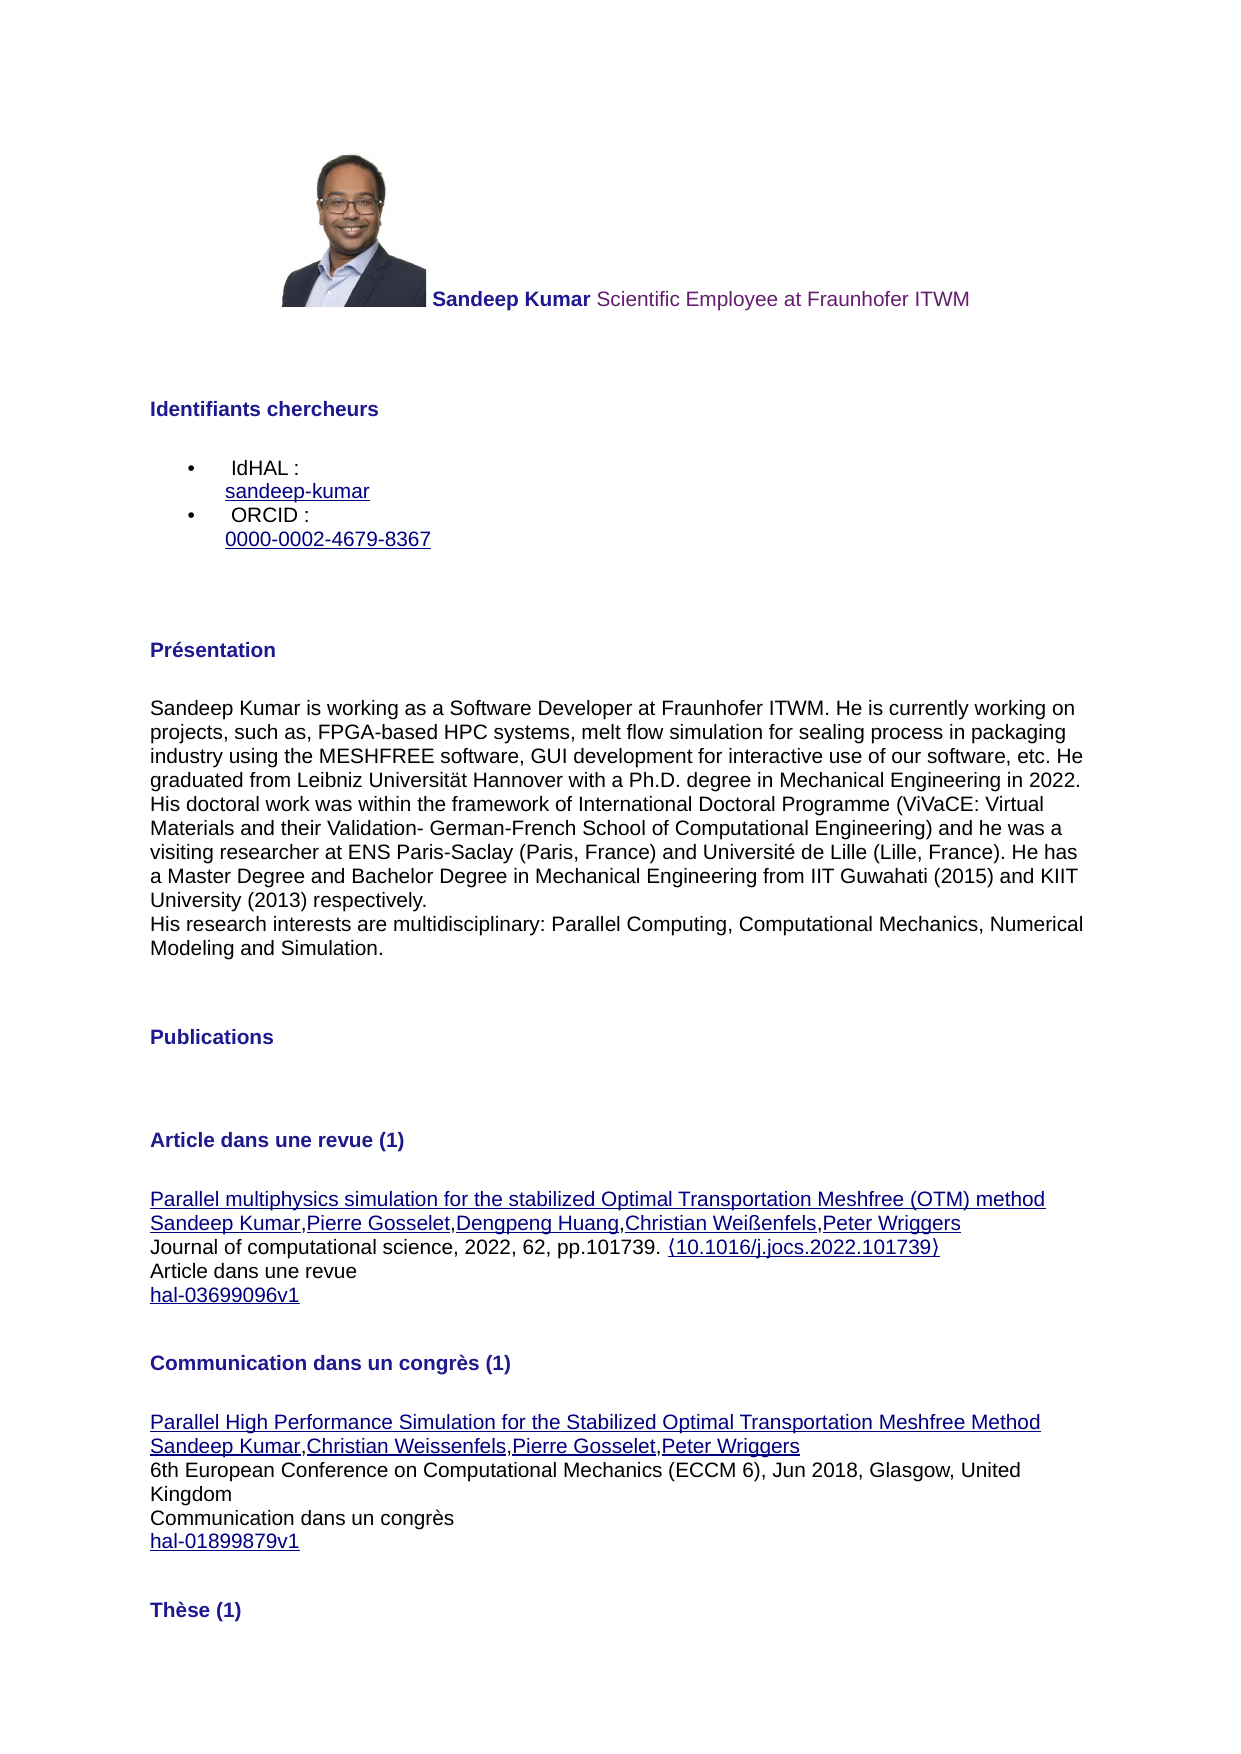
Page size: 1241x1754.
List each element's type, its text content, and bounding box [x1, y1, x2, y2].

text Sandeep Kumar is working as a Software Developer at Fraunhofer ITWM. He is currently working on projects, such as, FPGA-based HPC systems, melt flow simulation for sealing process in packaging industry using the MESHFREE software, GUI development for interactive use of our software, etc. He graduated from Leibniz Universität Hannover with a Ph.D. degree in Mechanical Engineering in 2022. His doctoral work was within the framework of International Doctoral Programme (ViVaCE: Virtual Materials and their Validation- German-French School of Computational Engineering) and he was a visiting researcher at ENS Paris-Saclay (Paris, France) and Université de Lille (Lille, France). He has a Master Degree and Bachelor Degree in Mechanical Engineering from IIT Guwahati (2015) and KIIT University (2013) respectively. [150, 696, 1090, 912]
list ORCID : [187, 503, 1090, 527]
text His research interests are multidisciplinary: Parallel Computing, Computational Mechanics, Numerical Modeling and Simulation. [150, 912, 1090, 959]
list IdHAL : [187, 455, 1090, 479]
subtitle Identifiants chercheurs [150, 397, 1090, 421]
picture [270, 150, 427, 307]
subtitle Thèse (1) [150, 1598, 1090, 1622]
subtitle Présentation [150, 638, 1090, 662]
list 0000-0002-4679-8367 [187, 527, 1090, 551]
list sandeep-kumar [187, 479, 1090, 503]
subtitle Communication dans un congrès (1) [150, 1351, 1090, 1375]
table_header Parallel multiphysics simulation for the stabilized Optimal Transportation Meshfree (OTM) method Sandeep Kumar,Pierre Gosselet,Dengpeng Huang,Christian Weißenfels,Peter Wriggers Journal of computational science, 2022, 62, pp.101739. ⟨10.1016/j.jocs.2022.101739⟩ Article dans une revue hal-03699096v1 [150, 1187, 1090, 1306]
subtitle Sandeep Kumar Scientific Employee at Fraunhofer ITWM [150, 150, 1090, 311]
subtitle Article dans une revue (1) [150, 1128, 1090, 1152]
subtitle Publications [150, 1025, 1090, 1049]
table_header Parallel High Performance Simulation for the Stabilized Optimal Transportation Meshfree Method Sandeep Kumar,Christian Weissenfels,Pierre Gosselet,Peter Wriggers 6th European Conference on Computational Mechanics (ECCM 6), Jun 2018, Glasgow, United Kingdom Communication dans un congrès hal-01899879v1 [150, 1410, 1090, 1553]
